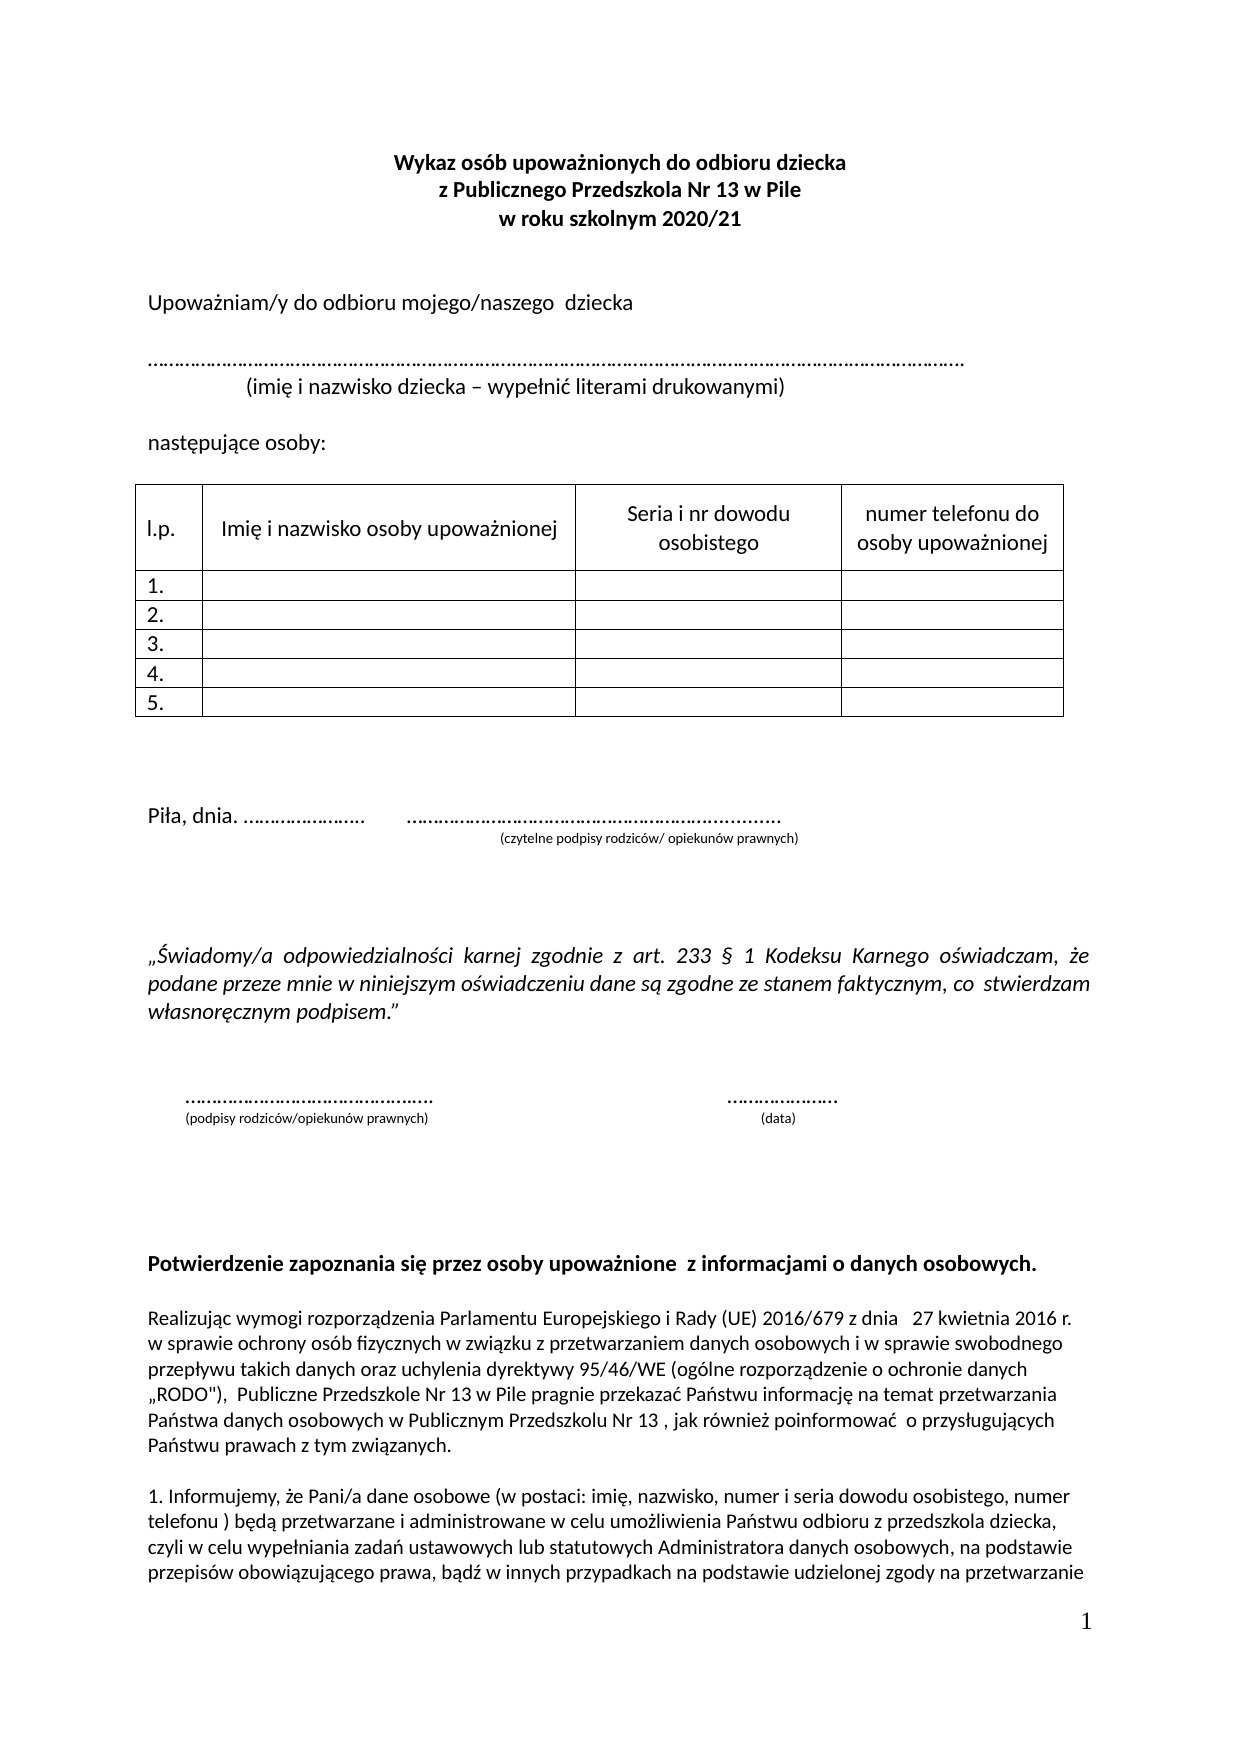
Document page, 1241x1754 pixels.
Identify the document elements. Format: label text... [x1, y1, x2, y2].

table_cell [842, 630, 1063, 658]
table_cell 1. [136, 571, 202, 599]
table_cell [203, 659, 575, 687]
table_cell 5. [136, 688, 202, 716]
table_cell [842, 571, 1063, 599]
table_cell [203, 630, 575, 658]
table_cell [203, 601, 575, 628]
text …………………………………….…. ………………… [185, 1081, 1093, 1109]
table_cell [576, 659, 841, 687]
text Upoważniam/y do odbioru mojego/naszego dziecka [148, 288, 1093, 316]
table_cell [203, 688, 575, 716]
table_header Imię i nazwisko osoby upoważnionej [203, 485, 575, 570]
table_cell [203, 571, 575, 599]
table_cell [576, 688, 841, 716]
table_header l.p. [136, 485, 202, 570]
text 1. Informujemy, że Pani/a dane osobowe (w postaci: imię, nazwisko, numer i seria dowodu osobistego, numer telefonu ) będą przetwarzane i administrowane w celu umożliwienia Państwu odbioru z przedszkola dziecka, czyli w celu wypełniania zadań ustawowych lub statutowych Administratora danych osobowych, na podstawie przepisów obowiązującego prawa, bądź w innych przypadkach na podstawie udzielonej zgody na przetwarzanie [148, 1483, 1093, 1585]
table_cell [576, 571, 841, 599]
text w roku szkolnym 2020/21 [148, 204, 1093, 232]
text z Publicznego Przedszkola Nr 13 w Pile [148, 176, 1093, 204]
table_cell [842, 601, 1063, 628]
text Potwierdzenie zapoznania się przez osoby upoważnione z informacjami o danych osobowych. [148, 1249, 1093, 1277]
table_header Seria i nr dowodu osobistego [576, 485, 841, 570]
table_cell 3. [136, 630, 202, 658]
table_cell 4. [136, 659, 202, 687]
text (imię i nazwisko dziecka – wypełnić literami drukowanymi) [148, 372, 1093, 400]
text Piła, dnia. ………………….. …………………………………………………............. [148, 801, 1093, 829]
table_cell [842, 659, 1063, 687]
text następujące osoby: [148, 428, 1093, 456]
text Wykaz osób upoważnionych do odbioru dziecka [148, 148, 1093, 176]
table_cell [576, 630, 841, 658]
table_header numer telefonu do osoby upoważnionej [842, 485, 1063, 570]
text …………………………………………………………….…………………………………………………………………………. [148, 344, 1093, 372]
text (czytelne podpisy rodziców/ opiekunów prawnych) [148, 829, 1093, 857]
text (podpisy rodziców/opiekunów prawnych) (data) [185, 1109, 1093, 1137]
table_cell 2. [136, 601, 202, 628]
table_cell [576, 601, 841, 628]
table_cell [842, 688, 1063, 716]
text Realizując wymogi rozporządzenia Parlamentu Europejskiego i Rady (UE) 2016/679 z dnia 27 kwietnia 2016 r. w sprawie ochrony osób fizycznych w związku z przetwarzaniem danych osobowych i w sprawie swobodnego przepływu takich danych oraz uchylenia dyrektywy 95/46/WE (ogólne rozporządzenie o ochronie danych „RODO"), Publiczne Przedszkole Nr 13 w Pile pragnie przekazać Państwu informację na temat przetwarzania Państwa danych osobowych w Publicznym Przedszkolu Nr 13 , jak również poinformować o przysługujących Państwu prawach z tym związanych. [148, 1305, 1093, 1458]
list „Świadomy/a odpowiedzialności karnej zgodnie z art. 233 § 1 Kodeksu Karnego oświadczam, że podane przeze mnie w niniejszym oświadczeniu dane są zgodne ze stanem faktycznym, co stwierdzam własnoręcznym podpisem.” [148, 941, 1093, 1025]
